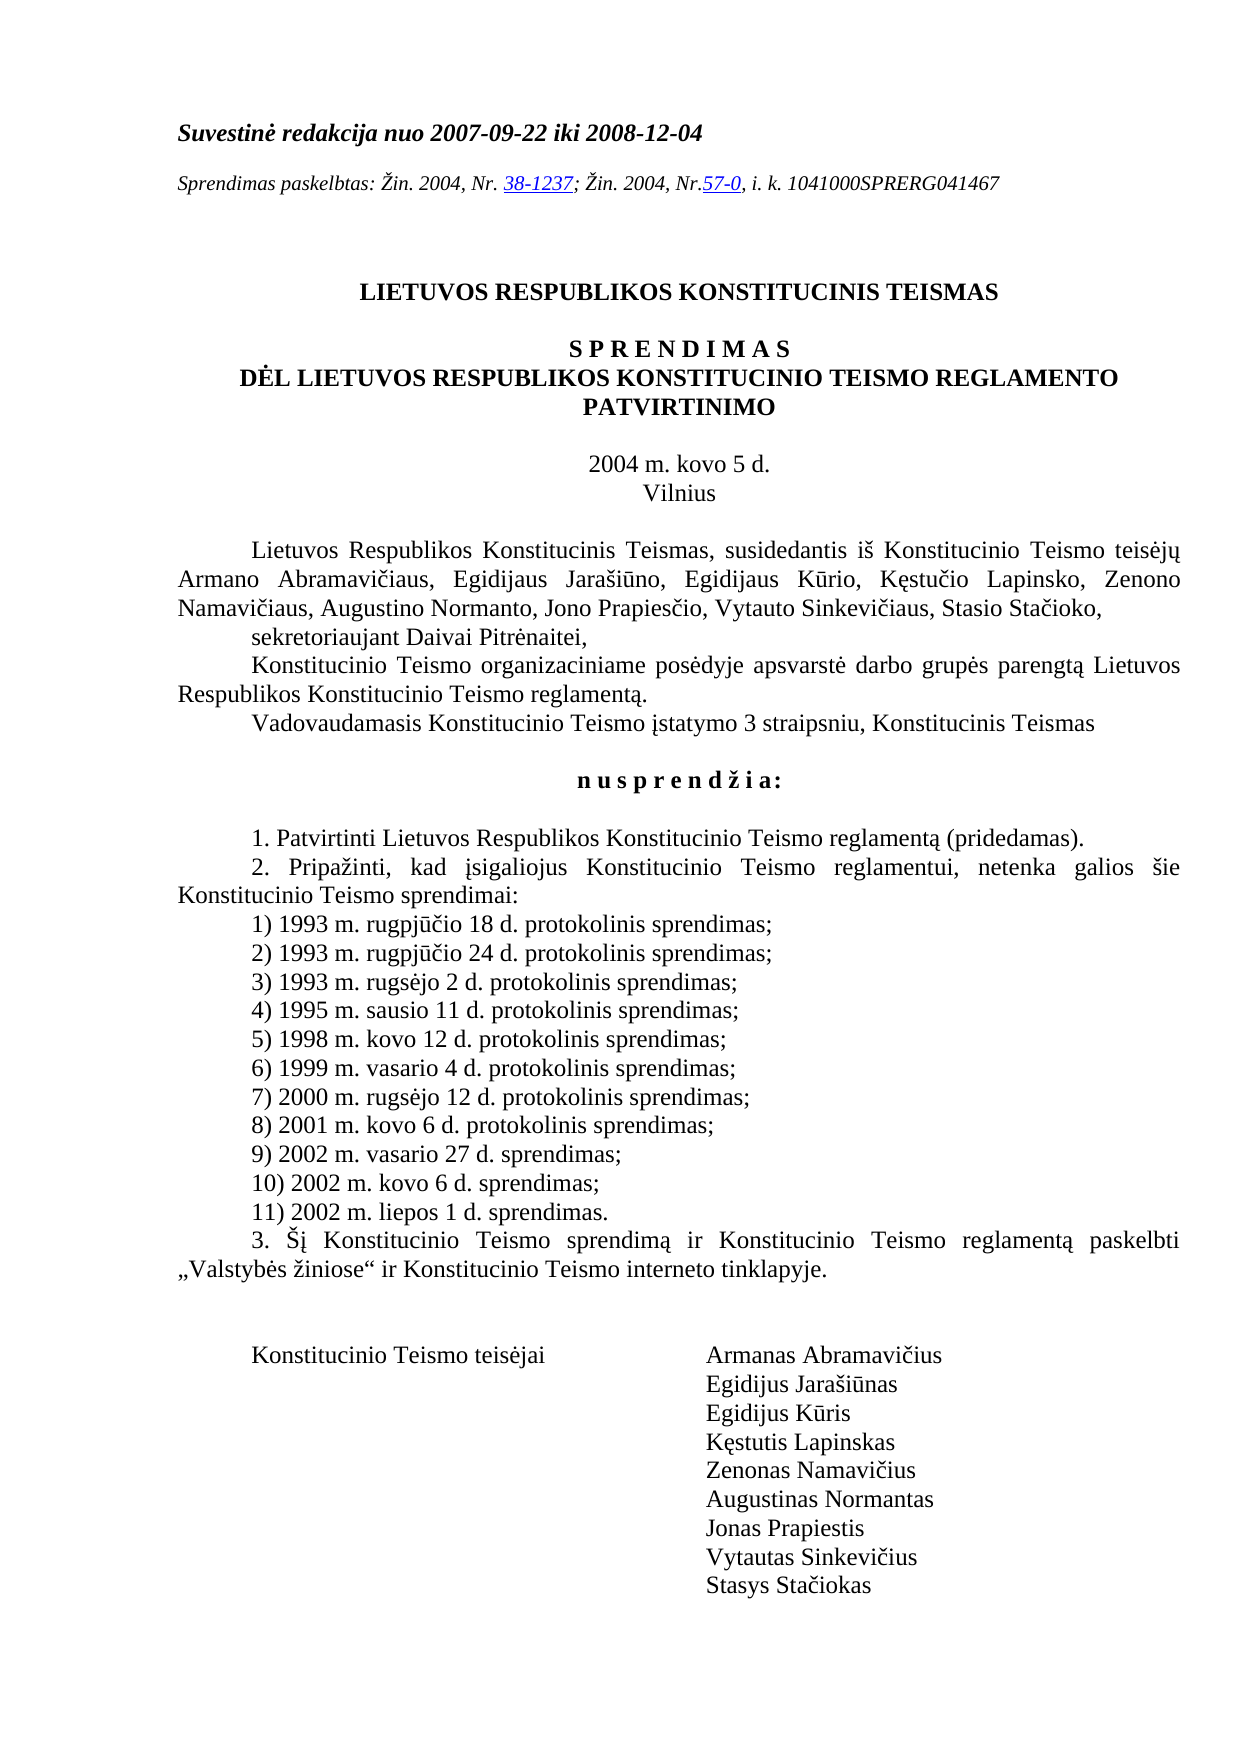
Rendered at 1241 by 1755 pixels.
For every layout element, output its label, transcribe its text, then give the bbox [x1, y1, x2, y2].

text 2) 1993 m. rugpjūčio 24 d. protokolinis sprendimas; [177, 938, 1181, 967]
text 9) 2002 m. vasario 27 d. sprendimas; [177, 1139, 1181, 1168]
text Egidijus Kūris [177, 1398, 1181, 1427]
text Zenonas Namavičius [177, 1455, 1181, 1484]
text 3. Šį Konstitucinio Teismo sprendimą ir Konstitucinio Teismo reglamentą paskelbti „Valstybės žiniose“ ir Konstitucinio Teismo interneto tinklapyje. [177, 1225, 1181, 1283]
text 11) 2002 m. liepos 1 d. sprendimas. [177, 1197, 1181, 1225]
text 2. Pripažinti, kad įsigaliojus Konstitucinio Teismo reglamentui, netenka galios šie Konstitucinio Teismo sprendimai: [177, 852, 1181, 909]
text DĖL LIETUVOS RESPUBLIKOS KONSTITUCINIO TEISMO REGLAMENTO PATVIRTINIMO [177, 363, 1181, 420]
text Augustinas Normantas [177, 1484, 1181, 1513]
text Sprendimas paskelbtas: Žin. 2004, Nr. 38-1237; Žin. 2004, Nr.57-0, i. k. 1041000SPRERG041467 [177, 171, 1181, 195]
text Stasys Stačiokas [177, 1570, 1181, 1599]
text Lietuvos Respublikos Konstitucinis Teismas, susidedantis iš Konstitucinio Teismo teisėjų Armano Abramavičiaus, Egidijaus Jarašiūno, Egidijaus Kūrio, Kęstučio Lapinsko, Zenono Namavičiaus, Augustino Normanto, Jono Prapiesčio, Vytauto Sinkevičiaus, Stasio Stačioko, [177, 535, 1181, 622]
text Kęstutis Lapinskas [177, 1427, 1181, 1455]
text Konstitucinio Teismo teisėjai Armanas Abramavičius [177, 1340, 1181, 1369]
text 3) 1993 m. rugsėjo 2 d. protokolinis sprendimas; [177, 967, 1181, 995]
text Vadovaudamasis Konstitucinio Teismo įstatymo 3 straipsniu, Konstitucinis Teismas [177, 708, 1181, 737]
text 2004 m. kovo 5 d. [177, 449, 1181, 478]
text 5) 1998 m. kovo 12 d. protokolinis sprendimas; [177, 1024, 1181, 1053]
text 8) 2001 m. kovo 6 d. protokolinis sprendimas; [177, 1110, 1181, 1139]
text sekretoriaujant Daivai Pitrėnaitei, [177, 622, 1181, 650]
text S P R E N D I M A S [177, 334, 1181, 363]
text LIETUVOS RESPUBLIKOS KONSTITUCINIS TEISMAS [177, 277, 1181, 305]
text nusprendžia: [177, 765, 1181, 794]
text Suvestinė redakcija nuo 2007-09-22 iki 2008-12-04 [177, 118, 1181, 147]
text Egidijus Jarašiūnas [177, 1369, 1181, 1398]
text 10) 2002 m. kovo 6 d. sprendimas; [177, 1168, 1181, 1197]
text Jonas Prapiestis [177, 1513, 1181, 1542]
text 6) 1999 m. vasario 4 d. protokolinis sprendimas; [177, 1053, 1181, 1082]
text Vilnius [177, 478, 1181, 507]
text Vytautas Sinkevičius [177, 1542, 1181, 1570]
text 7) 2000 m. rugsėjo 12 d. protokolinis sprendimas; [177, 1082, 1181, 1110]
text 4) 1995 m. sausio 11 d. protokolinis sprendimas; [177, 995, 1181, 1024]
text Konstitucinio Teismo organizaciniame posėdyje apsvarstė darbo grupės parengtą Lietuvos Respublikos Konstitucinio Teismo reglamentą. [177, 650, 1181, 708]
text 1. Patvirtinti Lietuvos Respublikos Konstitucinio Teismo reglamentą (pridedamas). [177, 823, 1181, 852]
text 1) 1993 m. rugpjūčio 18 d. protokolinis sprendimas; [177, 909, 1181, 938]
